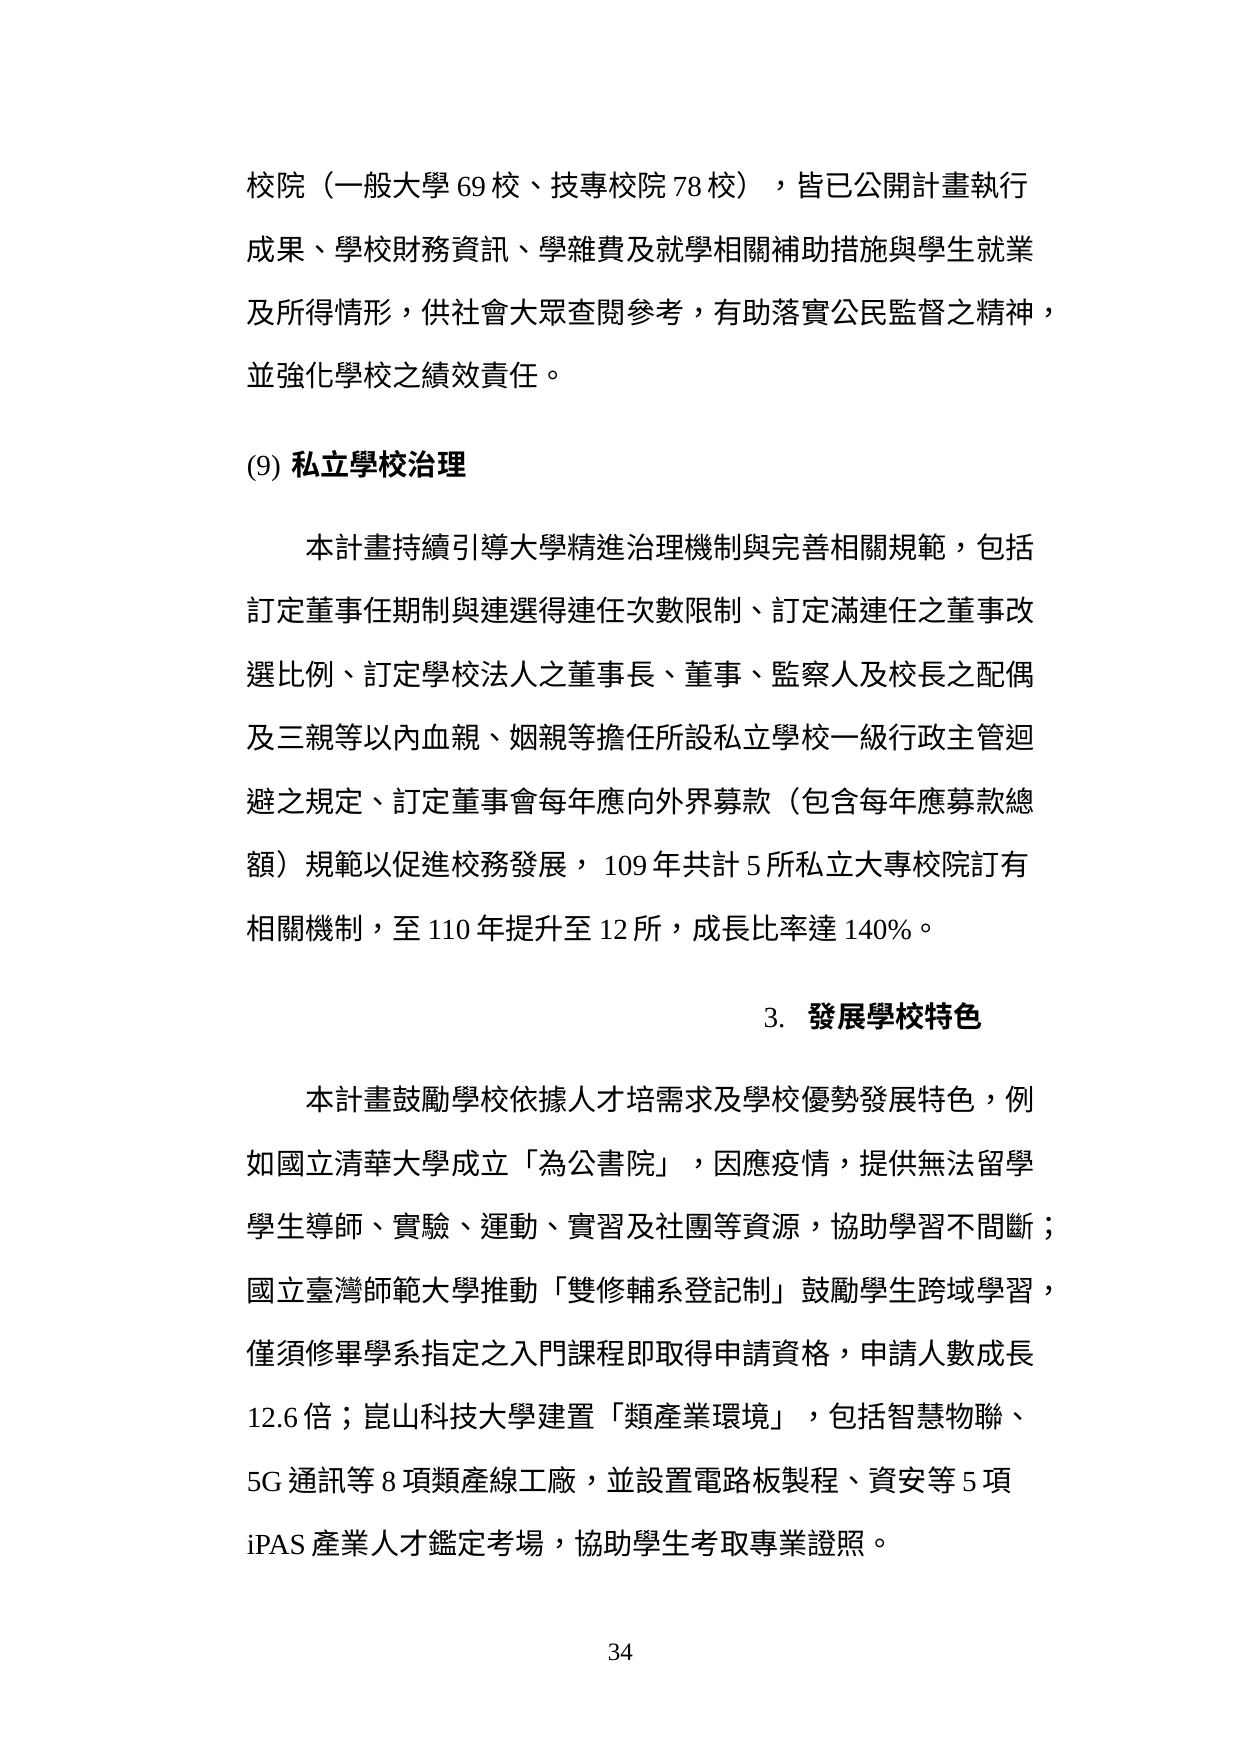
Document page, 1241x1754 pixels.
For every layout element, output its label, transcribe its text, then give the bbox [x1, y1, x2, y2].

subtitle 私立學校治理 [247, 441, 1053, 484]
subtitle 發展學校特色 [763, 994, 1053, 1036]
text 本計畫持續引導大學精進治理機制與完善相關規範，包括訂定董事任期制與連選得連任次數限制、訂定滿連任之董事改選比例、訂定學校法人之董事長、董事、監察人及校長之配偶及三親等以內血親、姻親等擔任所設私立學校一級行政主管迴避之規定、訂定董事會每年應向外界募款（包含每年應募款總額）規範以促進校務發展， 109年共計5所私立大專校院訂有相關機制，至110年提升至12所，成長比率達140%。 [247, 524, 1053, 947]
text 本計畫鼓勵學校依據人才培需求及學校優勢發展特色，例如國立清華大學成立「為公書院」，因應疫情，提供無法留學學生導師、實驗、運動、實習及社團等資源，協助學習不間斷；國立臺灣師範大學推動「雙修輔系登記制」鼓勵學生跨域學習，僅須修畢學系指定之入門課程即取得申請資格，申請人數成長12.6倍；崑山科技大學建置「類產業環境」，包括智慧物聯、5G通訊等8項類產線工廠，並設置電路板製程、資安等5項iPAS產業人才鑑定考場，協助學生考取專業證照。 [247, 1077, 1053, 1563]
text 依據109年各校高教深耕公共性自我檢核情形，147所大專校院（一般大學69校、技專校院78校），皆已公開計畫執行成果、學校財務資訊、學雜費及就學相關補助措施與學生就業及所得情形，供社會大眾查閱參考，有助落實公民監督之精神，並強化學校之績效責任。 [247, 163, 1053, 395]
